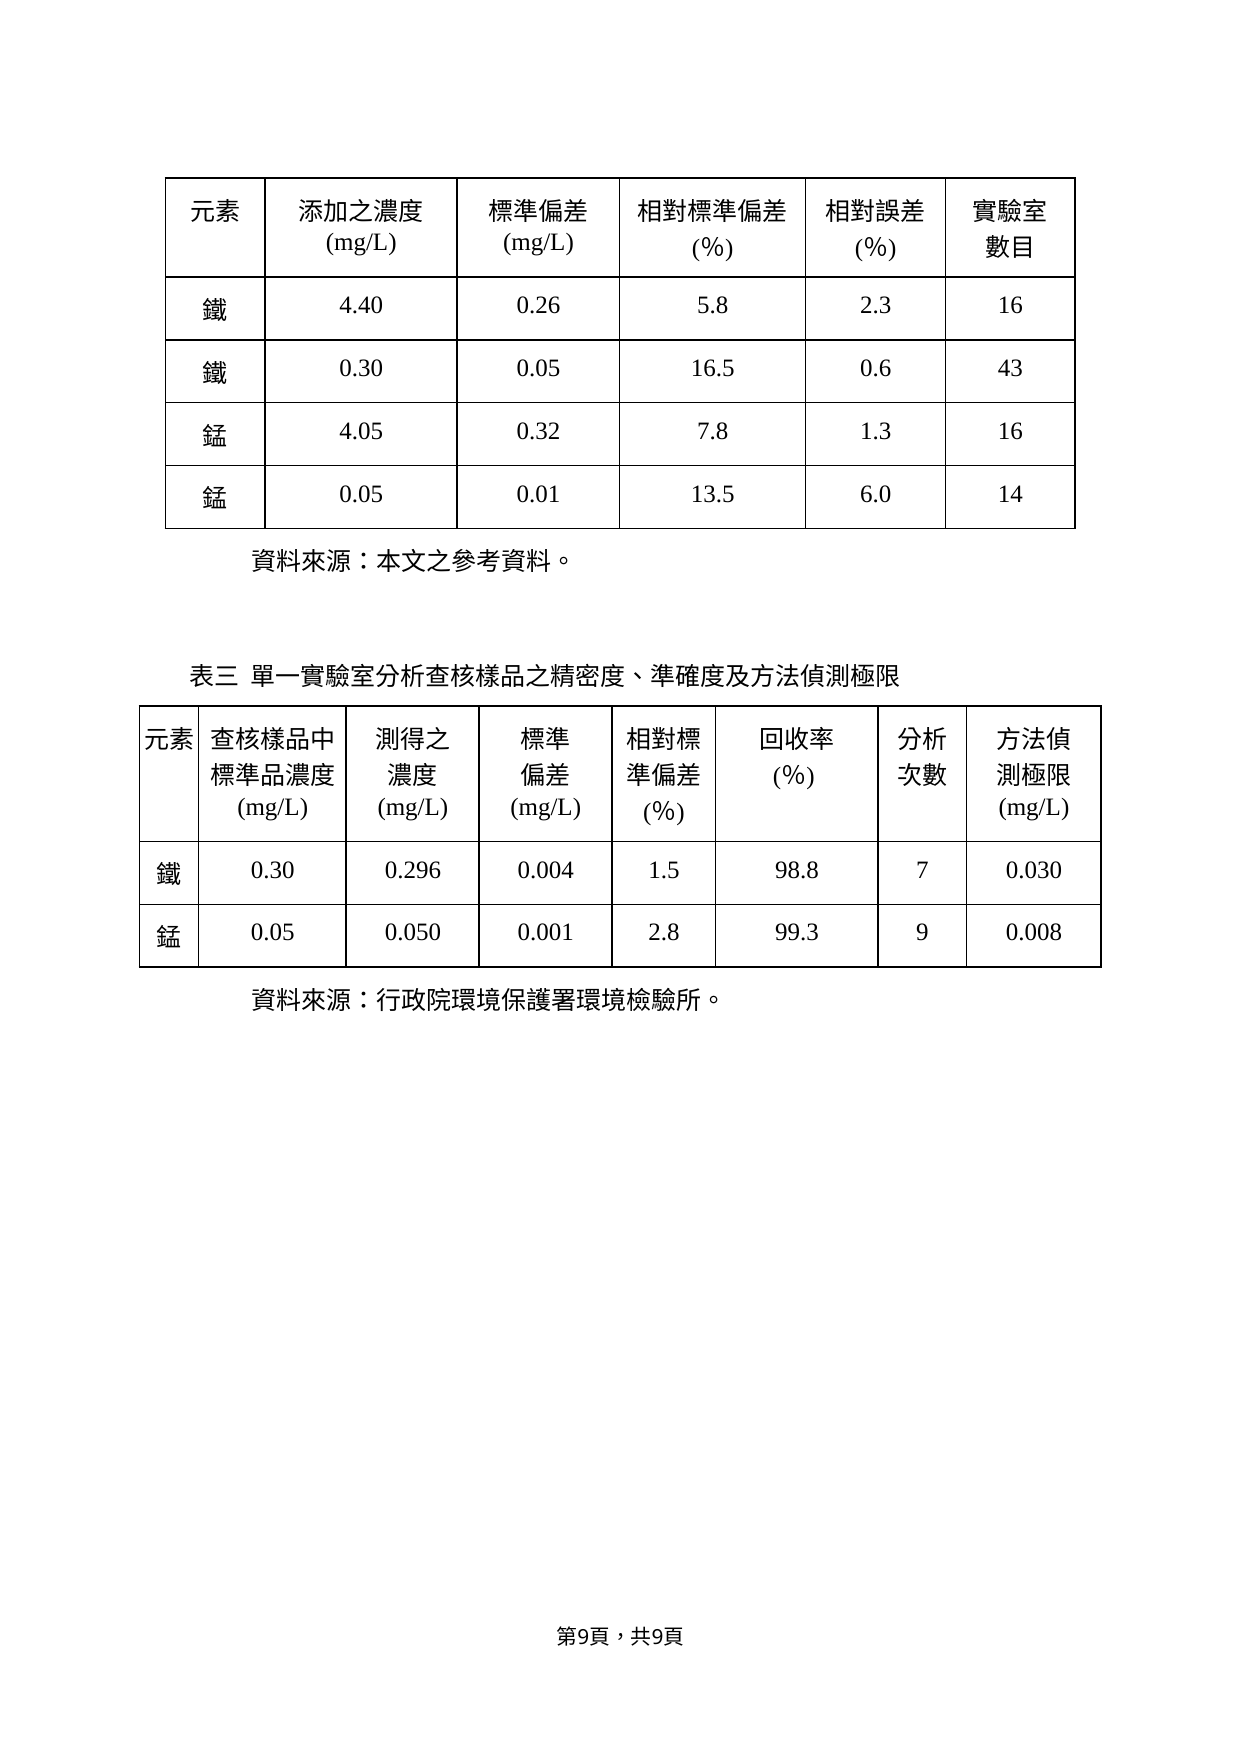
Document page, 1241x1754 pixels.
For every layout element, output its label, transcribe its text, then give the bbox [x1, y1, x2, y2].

table_cell 1.5 [613, 842, 715, 903]
table_cell 錳 [166, 466, 264, 527]
table_header 方法偵 測極限 (mg/L) [967, 707, 1100, 841]
table_cell 13.5 [620, 466, 805, 527]
table_cell 0.001 [480, 905, 611, 966]
table_cell 0.05 [199, 905, 345, 966]
table_cell 2.3 [806, 278, 945, 339]
table_cell 98.8 [716, 842, 877, 903]
table_cell 5.8 [620, 278, 805, 339]
table_cell 0.30 [266, 341, 456, 402]
table_cell 99.3 [716, 905, 877, 966]
table_header 添加之濃度 (mg/L) [266, 179, 456, 276]
table_cell 16 [946, 403, 1074, 465]
table_header 實驗室 數目 [946, 179, 1074, 276]
table_header 標準偏差 (mg/L) [458, 179, 619, 276]
table_header 查核樣品中 標準品濃度 (mg/L) [199, 707, 345, 841]
table_header 相對標準偏差 (％) [620, 179, 805, 276]
table_header 標準 偏差 (mg/L) [480, 707, 611, 841]
table_cell 鐵 [140, 842, 198, 903]
table_cell 16 [946, 278, 1074, 339]
table_cell 1.3 [806, 403, 945, 465]
table_cell 錳 [140, 905, 198, 966]
table_cell 0.05 [266, 466, 456, 527]
table_cell 0.004 [480, 842, 611, 903]
table_cell 6.0 [806, 466, 945, 527]
table_cell 0.30 [199, 842, 345, 903]
table_cell 鐵 [166, 278, 264, 339]
table_header 測得之 濃度 (mg/L) [347, 707, 478, 841]
table_cell 43 [946, 341, 1074, 402]
table_cell 0.050 [347, 905, 478, 966]
text 資料來源：行政院環境保護署環境檢驗所。 [148, 980, 1092, 1017]
table_cell 0.296 [347, 842, 478, 903]
table_cell 0.05 [458, 341, 619, 402]
table_cell 0.01 [458, 466, 619, 527]
table_header 相對標 準偏差 (％) [613, 707, 715, 841]
text 表三 單一實驗室分析查核樣品之精密度、準確度及方法偵測極限 [148, 657, 1092, 693]
table_cell 2.8 [613, 905, 715, 966]
table_cell 0.32 [458, 403, 619, 465]
table_cell 錳 [166, 403, 264, 465]
table_cell 7.8 [620, 403, 805, 465]
table_cell 4.05 [266, 403, 456, 465]
table_header 相對誤差 (％) [806, 179, 945, 276]
table_cell 0.008 [967, 905, 1100, 966]
table_cell 14 [946, 466, 1074, 527]
table_header 回收率 (％) [716, 707, 877, 841]
table_header 元素 [140, 707, 198, 841]
text 資料來源：本文之參考資料。 [177, 542, 1092, 578]
table_cell 16.5 [620, 341, 805, 402]
table_cell 鐵 [166, 341, 264, 402]
table_cell 7 [879, 842, 966, 903]
table_header 分析 次數 [879, 707, 966, 841]
table_header 元素 [166, 179, 264, 276]
table_cell 0.26 [458, 278, 619, 339]
table_cell 0.6 [806, 341, 945, 402]
table_cell 9 [879, 905, 966, 966]
table_cell 0.030 [967, 842, 1100, 903]
table_cell 4.40 [266, 278, 456, 339]
